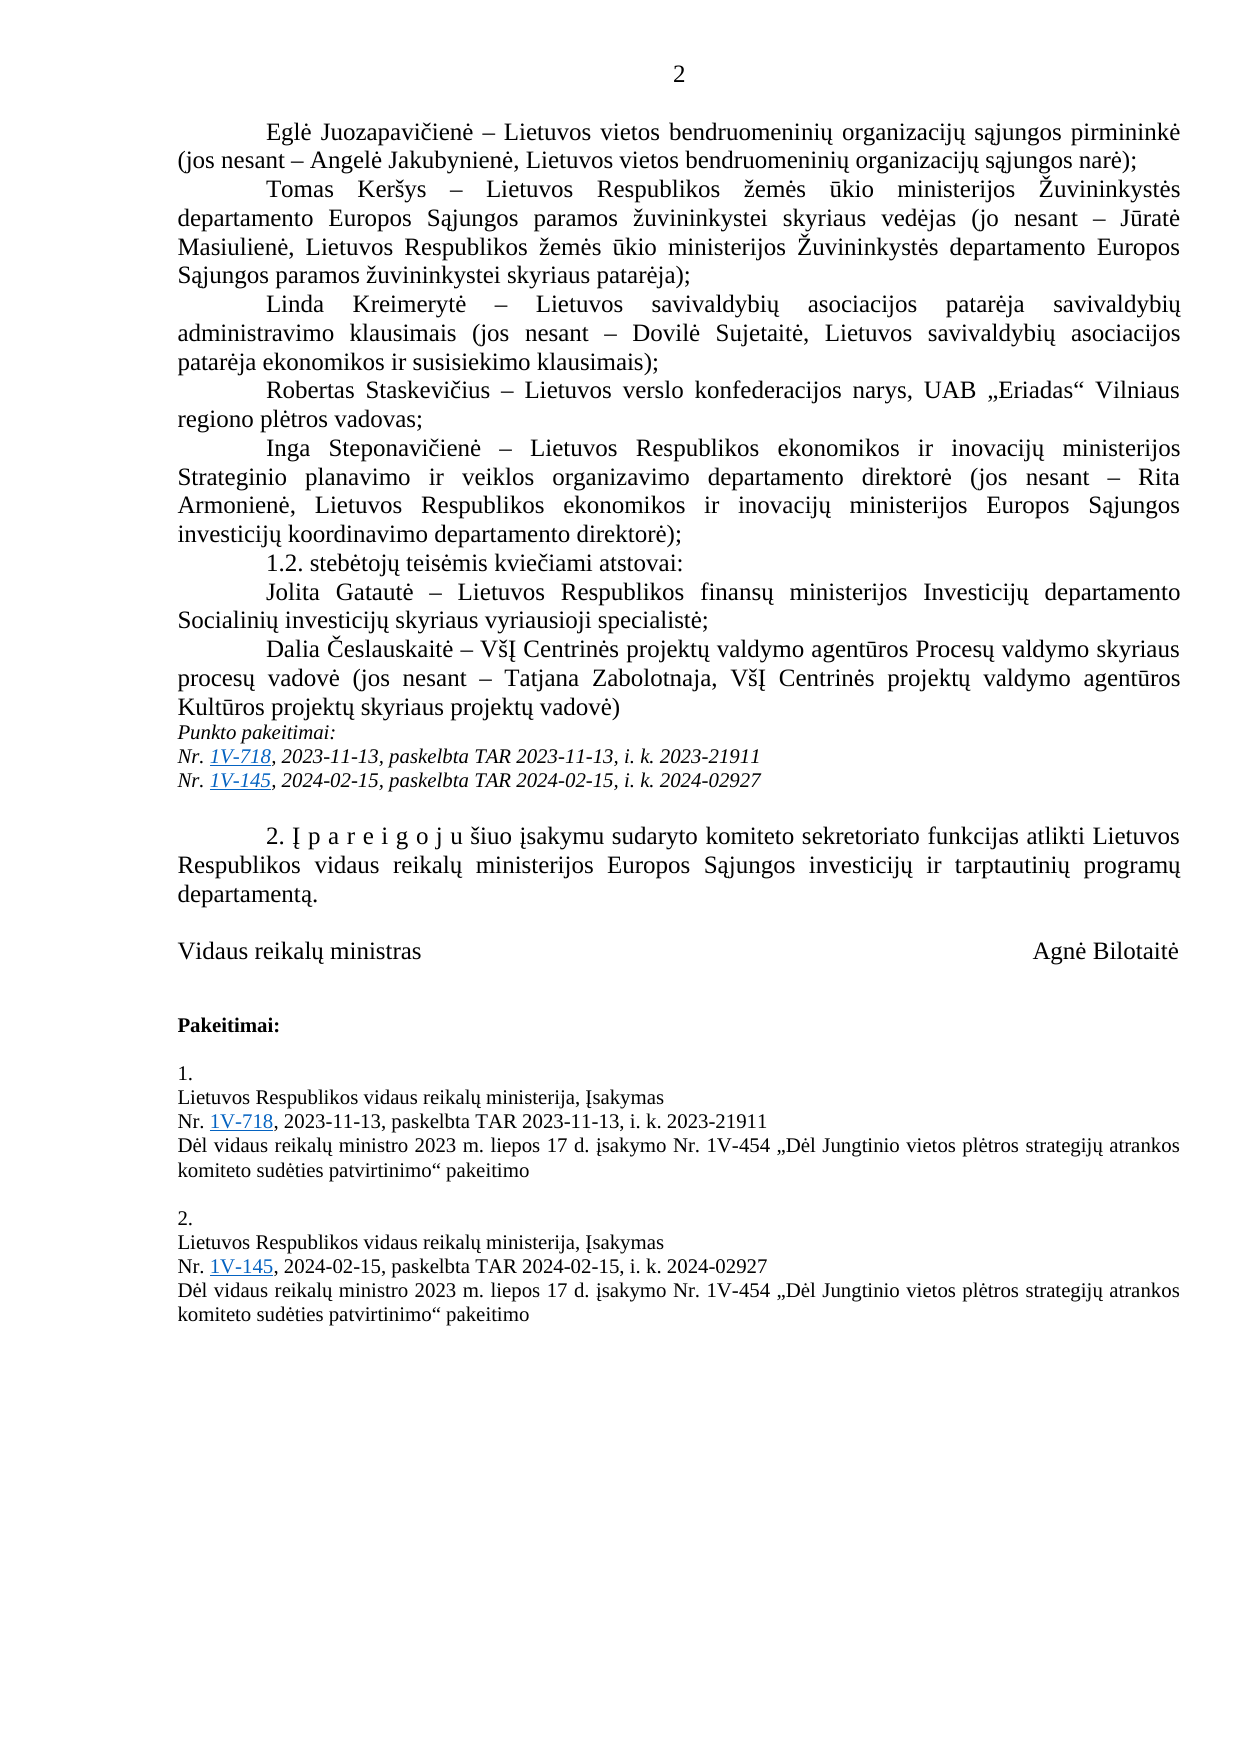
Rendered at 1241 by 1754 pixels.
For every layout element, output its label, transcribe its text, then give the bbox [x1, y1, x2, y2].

text Lietuvos Respublikos vidaus reikalų ministerija, Įsakymas [177, 1085, 1181, 1109]
text Dėl vidaus reikalų ministro 2023 m. liepos 17 d. įsakymo Nr. 1V-454 „Dėl Jungtinio vietos plėtros strategijų atrankos komiteto sudėties patvirtinimo“ pakeitimo [177, 1278, 1181, 1326]
text 2. [177, 1206, 1181, 1230]
text Nr. 1V-718, 2023-11-13, paskelbta TAR 2023-11-13, i. k. 2023-21911 [177, 1109, 1181, 1133]
text Lietuvos Respublikos vidaus reikalų ministerija, Įsakymas [177, 1230, 1181, 1254]
text Nr. 1V-718, 2023-11-13, paskelbta TAR 2023-11-13, i. k. 2023-21911 [177, 744, 1181, 768]
text 1. [177, 1061, 1181, 1085]
text Nr. 1V-145, 2024-02-15, paskelbta TAR 2024-02-15, i. k. 2024-02927 [177, 1254, 1181, 1278]
text Nr. 1V-145, 2024-02-15, paskelbta TAR 2024-02-15, i. k. 2024-02927 [177, 768, 1181, 792]
text Jolita Gatautė – Lietuvos Respublikos finansų ministerijos Investicijų departamento Socialinių investicijų skyriaus vyriausioji specialistė; [177, 577, 1181, 634]
text Eglė Juozapavičienė – Lietuvos vietos bendruomeninių organizacijų sąjungos pirmininkė (jos nesant – Angelė Jakubynienė, Lietuvos vietos bendruomeninių organizacijų sąjungos narė); [177, 117, 1181, 174]
text Vidaus reikalų ministras Agnė Bilotaitė [177, 936, 1181, 965]
text Dėl vidaus reikalų ministro 2023 m. liepos 17 d. įsakymo Nr. 1V-454 „Dėl Jungtinio vietos plėtros strategijų atrankos komiteto sudėties patvirtinimo“ pakeitimo [177, 1133, 1181, 1182]
text Dalia Česlauskaitė – VšĮ Centrinės projektų valdymo agentūros Procesų valdymo skyriaus procesų vadovė (jos nesant – Tatjana Zabolotnaja, VšĮ Centrinės projektų valdymo agentūros Kultūros projektų skyriaus projektų vadovė) [177, 634, 1181, 720]
text Pakeitimai: [177, 1013, 1181, 1037]
text 2. Į p a r e i g o j u šiuo įsakymu sudaryto komiteto sekretoriato funkcijas atlikti Lietuvos Respublikos vidaus reikalų ministerijos Europos Sąjungos investicijų ir tarptautinių programų departamentą. [177, 821, 1181, 907]
text 1.2. stebėtojų teisėmis kviečiami atstovai: [177, 548, 1181, 577]
text Tomas Keršys – Lietuvos Respublikos žemės ūkio ministerijos Žuvininkystės departamento Europos Sąjungos paramos žuvininkystei skyriaus vedėjas (jo nesant – Jūratė Masiulienė, Lietuvos Respublikos žemės ūkio ministerijos Žuvininkystės departamento Europos Sąjungos paramos žuvininkystei skyriaus patarėja); [177, 174, 1181, 289]
text Punkto pakeitimai: [177, 720, 1181, 744]
text Linda Kreimerytė – Lietuvos savivaldybių asociacijos patarėja savivaldybių administravimo klausimais (jos nesant – Dovilė Sujetaitė, Lietuvos savivaldybių asociacijos patarėja ekonomikos ir susisiekimo klausimais); [177, 289, 1181, 375]
text Inga Steponavičienė – Lietuvos Respublikos ekonomikos ir inovacijų ministerijos Strateginio planavimo ir veiklos organizavimo departamento direktorė (jos nesant – Rita Armonienė, Lietuvos Respublikos ekonomikos ir inovacijų ministerijos Europos Sąjungos investicijų koordinavimo departamento direktorė); [177, 433, 1181, 548]
text Robertas Staskevičius – Lietuvos verslo konfederacijos narys, UAB „Eriadas“ Vilniaus regiono plėtros vadovas; [177, 375, 1181, 433]
